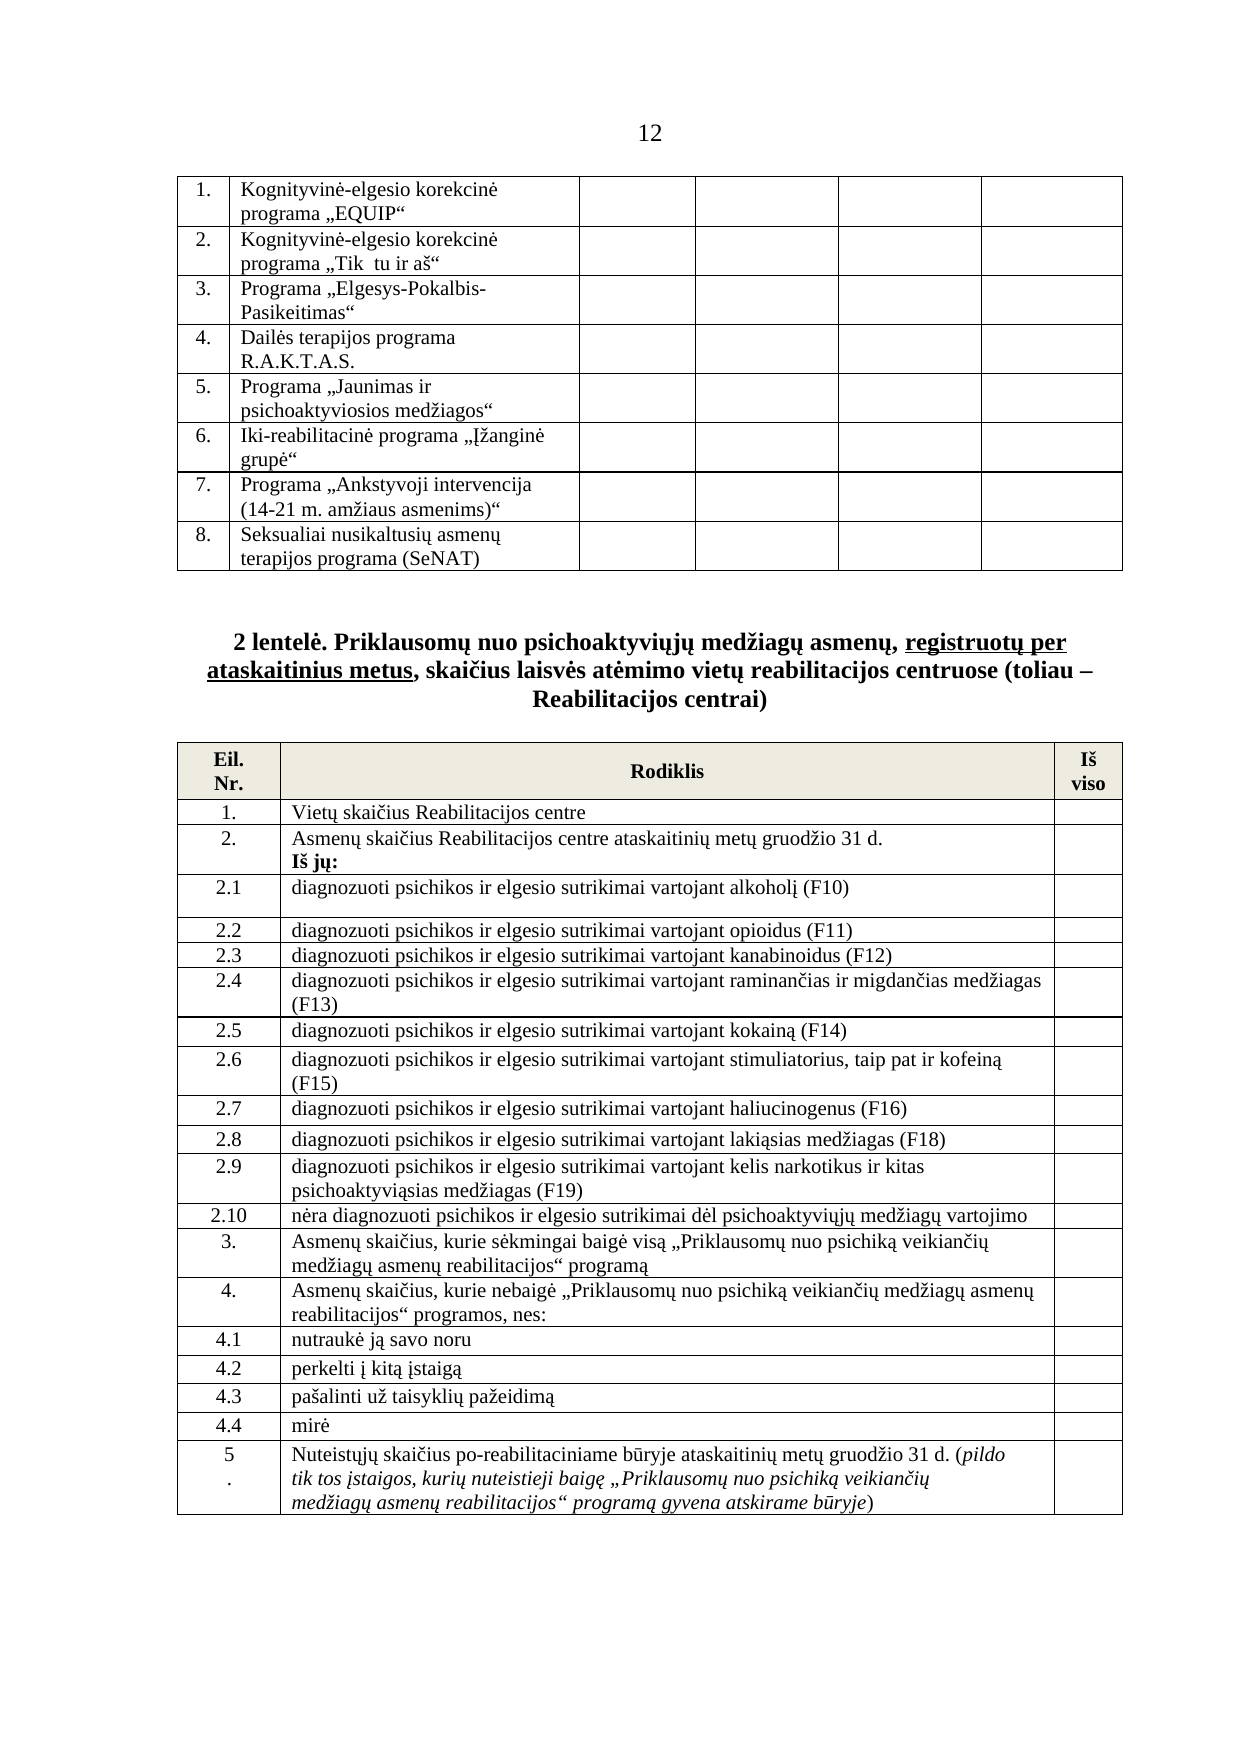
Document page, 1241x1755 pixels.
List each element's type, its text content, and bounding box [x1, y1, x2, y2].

table_cell 4.2 [178, 1356, 280, 1383]
table_cell [1055, 1047, 1122, 1095]
table_cell 5. [178, 374, 229, 422]
table_cell [580, 374, 695, 422]
table_cell 8. [178, 522, 229, 570]
table_cell [580, 473, 695, 521]
table_cell 4. [178, 325, 229, 373]
table_cell [982, 522, 1122, 570]
table_cell diagnozuoti psichikos ir elgesio sutrikimai vartojant kelis narkotikus ir kitas psichoaktyviąsias medžiagas (F19) [281, 1154, 1054, 1202]
table_cell [1055, 800, 1122, 824]
table_cell Seksualiai nusikaltusių asmenų terapijos programa (SeNAT) [230, 522, 579, 570]
table_cell [839, 423, 981, 471]
table_header Rodiklis [281, 743, 1054, 799]
table_cell 4.4 [178, 1413, 280, 1440]
table_cell [982, 177, 1122, 226]
table_cell Programa „Elgesys-Pokalbis-Pasikeitimas“ [230, 276, 579, 324]
table_cell Asmenų skaičius, kurie sėkmingai baigė visą „Priklausomų nuo psichiką veikiančių medžiagų asmenų reabilitacijos“ programą [281, 1229, 1054, 1277]
table_cell 3. [178, 276, 229, 324]
table_cell [580, 227, 695, 275]
table_cell [1055, 1154, 1122, 1202]
table_cell 2. [178, 825, 280, 873]
table_header Eil. Nr. [178, 743, 280, 799]
table_cell [1055, 1018, 1122, 1046]
table_cell nutraukė ją savo noru [281, 1327, 1054, 1354]
table_cell [1055, 1384, 1122, 1412]
table_cell [1055, 1356, 1122, 1383]
table_cell [696, 522, 838, 570]
table_cell [1055, 1204, 1122, 1227]
table_cell [839, 276, 981, 324]
table_cell diagnozuoti psichikos ir elgesio sutrikimai vartojant lakiąsias medžiagas (F18) [281, 1126, 1054, 1153]
table_cell [580, 423, 695, 471]
table_cell Programa „Jaunimas ir psichoaktyviosios medžiagos“ [230, 374, 579, 422]
table_cell [982, 276, 1122, 324]
table_cell [580, 522, 695, 570]
table_cell [696, 177, 838, 226]
table_cell [982, 423, 1122, 471]
table_cell 2.10 [178, 1204, 280, 1227]
table_cell [696, 374, 838, 422]
table_cell [1055, 943, 1122, 967]
table_cell diagnozuoti psichikos ir elgesio sutrikimai vartojant kokainą (F14) [281, 1018, 1054, 1046]
table_cell [839, 325, 981, 373]
table_cell Programa „Ankstyvoji intervencija (14-21 m. amžiaus asmenims)“ [230, 473, 579, 521]
table_cell [982, 227, 1122, 275]
table_cell 1. [178, 800, 280, 824]
table_cell 2.4 [178, 968, 280, 1016]
table_cell [1055, 1413, 1122, 1440]
table_cell 4.3 [178, 1384, 280, 1412]
table_cell [839, 522, 981, 570]
table_cell 4. [178, 1278, 280, 1326]
table_cell Dailės terapijos programa R.A.K.T.A.S. [230, 325, 579, 373]
table_cell nėra diagnozuoti psichikos ir elgesio sutrikimai dėl psichoaktyviųjų medžiagų vartojimo [281, 1204, 1054, 1227]
table_cell diagnozuoti psichikos ir elgesio sutrikimai vartojant opioidus (F11) [281, 918, 1054, 942]
table_cell [1055, 875, 1122, 917]
table_cell pašalinti už taisyklių pažeidimą [281, 1384, 1054, 1412]
table_cell [1055, 1327, 1122, 1354]
table_cell [696, 325, 838, 373]
table_cell [1055, 1229, 1122, 1277]
table_cell [580, 276, 695, 324]
table_cell Asmenų skaičius, kurie nebaigė „Priklausomų nuo psichiką veikiančių medžiagų asmenų reabilitacijos“ programos, nes: [281, 1278, 1054, 1326]
table_cell [1055, 825, 1122, 873]
table_cell 7. [178, 473, 229, 521]
table_cell [1055, 1126, 1122, 1153]
table_cell 4.1 [178, 1327, 280, 1354]
table_cell diagnozuoti psichikos ir elgesio sutrikimai vartojant alkoholį (F10) [281, 875, 1054, 917]
table_cell Kognityvinė-elgesio korekcinė programa „Tik tu ir aš“ [230, 227, 579, 275]
table_cell [839, 473, 981, 521]
table_cell 2.2 [178, 918, 280, 942]
table_cell Kognityvinė-elgesio korekcinė programa „EQUIP“ [230, 177, 579, 226]
table_cell [696, 423, 838, 471]
table_cell 5. [178, 1441, 280, 1514]
table_cell 2.3 [178, 943, 280, 967]
table_cell diagnozuoti psichikos ir elgesio sutrikimai vartojant kanabinoidus (F12) [281, 943, 1054, 967]
table_cell 2.1 [178, 875, 280, 917]
table_cell [580, 325, 695, 373]
table_cell [696, 227, 838, 275]
table_cell [982, 374, 1122, 422]
table_cell [1055, 918, 1122, 942]
table_cell [1055, 1096, 1122, 1125]
table_cell [839, 227, 981, 275]
text 2 lentelė. Priklausomų nuo psichoaktyviųjų medžiagų asmenų, registruotų per ataskaitinius metus, skaičius laisvės atėmimo vietų reabilitacijos centruose (toliau – Reabilitacijos centrai) [177, 627, 1122, 713]
table_header Iš viso [1055, 743, 1122, 799]
table_cell 2.9 [178, 1154, 280, 1202]
table_cell [839, 177, 981, 226]
table_cell 2.6 [178, 1047, 280, 1095]
table_cell mirė [281, 1413, 1054, 1440]
table_cell Nuteistųjų skaičius po-reabilitaciniame būryje ataskaitinių metų gruodžio 31 d. (pildo tik tos įstaigos, kurių nuteistieji baigę „Priklausomų nuo psichiką veikiančių medžiagų asmenų reabilitacijos“ programą gyvena atskirame būryje) [281, 1441, 1054, 1514]
table_cell 3. [178, 1229, 280, 1277]
table_cell [696, 473, 838, 521]
table_cell [1055, 1441, 1122, 1514]
table_cell 2.5 [178, 1018, 280, 1046]
table_cell 2.8 [178, 1126, 280, 1153]
table_cell [839, 374, 981, 422]
table_cell diagnozuoti psichikos ir elgesio sutrikimai vartojant stimuliatorius, taip pat ir kofeiną (F15) [281, 1047, 1054, 1095]
table_cell diagnozuoti psichikos ir elgesio sutrikimai vartojant haliucinogenus (F16) [281, 1096, 1054, 1125]
table_cell [696, 276, 838, 324]
table_cell [580, 177, 695, 226]
table_cell [1055, 1278, 1122, 1326]
table_cell Iki-reabilitacinė programa „Įžanginė grupė“ [230, 423, 579, 471]
table_cell 6. [178, 423, 229, 471]
table_cell [1055, 968, 1122, 1016]
table_cell diagnozuoti psichikos ir elgesio sutrikimai vartojant raminančias ir migdančias medžiagas (F13) [281, 968, 1054, 1016]
table_cell 2. [178, 227, 229, 275]
table_cell Vietų skaičius Reabilitacijos centre [281, 800, 1054, 824]
table_cell perkelti į kitą įstaigą [281, 1356, 1054, 1383]
table_cell [982, 325, 1122, 373]
table_cell 2.7 [178, 1096, 280, 1125]
table_cell 1. [178, 177, 229, 226]
table_cell [982, 473, 1122, 521]
table_cell Asmenų skaičius Reabilitacijos centre ataskaitinių metų gruodžio 31 d. Iš jų: [281, 825, 1054, 873]
